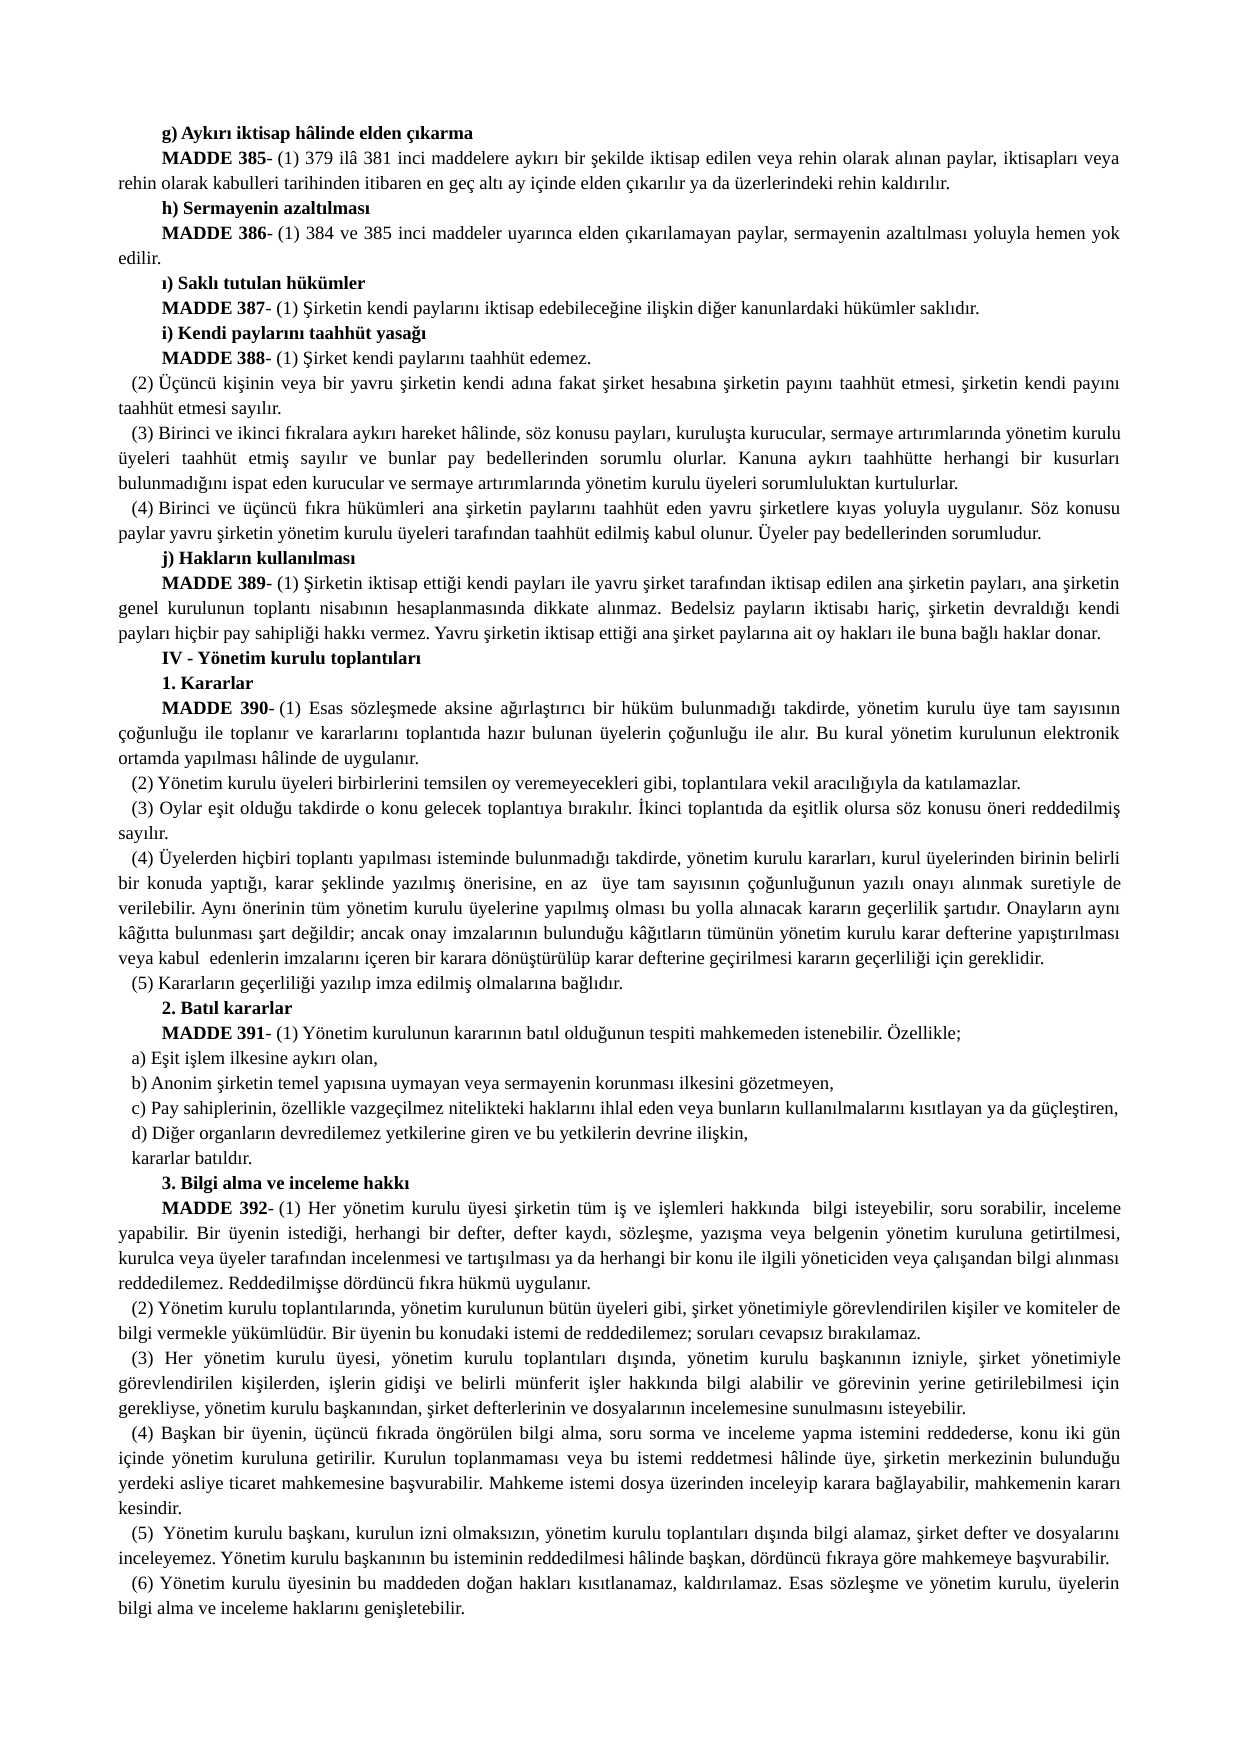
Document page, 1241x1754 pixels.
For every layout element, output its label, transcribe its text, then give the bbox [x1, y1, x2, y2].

text i) Kendi paylarını taahhüt yasağı [118, 318, 1122, 343]
text g) Aykırı iktisap hâlinde elden çıkarma [118, 118, 1122, 143]
text (5) Kararların geçerliliği yazılıp imza edilmiş olmalarına bağlıdır. [118, 968, 1122, 993]
text (2) Üçüncü kişinin veya bir yavru şirketin kendi adına fakat şirket hesabına şirketin payını taahhüt etmesi, şirketin kendi payını taahhüt etmesi sayılır. [118, 368, 1122, 418]
text MADDE 389- (1) Şirketin iktisap ettiği kendi payları ile yavru şirket tarafından iktisap edilen ana şirketin payları, ana şirketin genel kurulunun toplantı nisabının hesaplanmasında dikkate alınmaz. Bedelsiz payların iktisabı hariç, şirketin devraldığı kendi payları hiçbir pay sahipliği hakkı vermez. Yavru şirketin iktisap ettiği ana şirket paylarına ait oy hakları ile buna bağlı haklar donar. [118, 568, 1122, 643]
text (2) Yönetim kurulu üyeleri birbirlerini temsilen oy veremeyecekleri gibi, toplantılara vekil aracılığıyla da katılamazlar. [118, 768, 1122, 793]
text ı) Saklı tutulan hükümler [118, 268, 1122, 293]
text h) Sermayenin azaltılması [118, 193, 1122, 218]
text MADDE 391- (1) Yönetim kurulunun kararının batıl olduğunun tespiti mahkemeden istenebilir. Özellikle; [118, 1018, 1122, 1043]
text MADDE 386- (1) 384 ve 385 inci maddeler uyarınca elden çıkarılamayan paylar, sermayenin azaltılması yoluyla hemen yok edilir. [118, 218, 1122, 268]
text a) Eşit işlem ilkesine aykırı olan, [118, 1043, 1122, 1068]
text MADDE 392- (1) Her yönetim kurulu üyesi şirketin tüm iş ve işlemleri hakkında bilgi isteyebilir, soru sorabilir, inceleme yapabilir. Bir üyenin istediği, herhangi bir defter, defter kaydı, sözleşme, yazışma veya belgenin yönetim kuruluna getirtilmesi, kurulca veya üyeler tarafından incelenmesi ve tartışılması ya da herhangi bir konu ile ilgili yöneticiden veya çalışandan bilgi alınması reddedilemez. Reddedilmişse dördüncü fıkra hükmü uygulanır. [118, 1193, 1122, 1293]
text (3) Her yönetim kurulu üyesi, yönetim kurulu toplantıları dışında, yönetim kurulu başkanının izniyle, şirket yönetimiyle görevlendirilen kişilerden, işlerin gidişi ve belirli münferit işler hakkında bilgi alabilir ve görevinin yerine getirilebilmesi için gerekliyse, yönetim kurulu başkanından, şirket defterlerinin ve dosyalarının incelemesine sunulmasını isteyebilir. [118, 1343, 1122, 1418]
text MADDE 387- (1) Şirketin kendi paylarını iktisap edebileceğine ilişkin diğer kanunlardaki hükümler saklıdır. [118, 293, 1122, 318]
text kararlar batıldır. [118, 1143, 1122, 1168]
text 1. Kararlar [118, 668, 1122, 693]
text d) Diğer organların devredilemez yetkilerine giren ve bu yetkilerin devrine ilişkin, [118, 1118, 1122, 1143]
text (6) Yönetim kurulu üyesinin bu maddeden doğan hakları kısıtlanamaz, kaldırılamaz. Esas sözleşme ve yönetim kurulu, üyelerin bilgi alma ve inceleme haklarını genişletebilir. [118, 1568, 1122, 1618]
text (5) Yönetim kurulu başkanı, kurulun izni olmaksızın, yönetim kurulu toplantıları dışında bilgi alamaz, şirket defter ve dosyalarını inceleyemez. Yönetim kurulu başkanının bu isteminin reddedilmesi hâlinde başkan, dördüncü fıkraya göre mahkemeye başvurabilir. [118, 1518, 1122, 1568]
text b) Anonim şirketin temel yapısına uymayan veya sermayenin korunması ilkesini gözetmeyen, [118, 1068, 1122, 1093]
text MADDE 390- (1) Esas sözleşmede aksine ağırlaştırıcı bir hüküm bulunmadığı takdirde, yönetim kurulu üye tam sayısının çoğunluğu ile toplanır ve kararlarını toplantıda hazır bulunan üyelerin çoğunluğu ile alır. Bu kural yönetim kurulunun elektronik ortamda yapılması hâlinde de uygulanır. [118, 693, 1122, 768]
text (2) Yönetim kurulu toplantılarında, yönetim kurulunun bütün üyeleri gibi, şirket yönetimiyle görevlendirilen kişiler ve komiteler de bilgi vermekle yükümlüdür. Bir üyenin bu konudaki istemi de reddedilemez; soruları cevapsız bırakılamaz. [118, 1293, 1122, 1343]
text (3) Oylar eşit olduğu takdirde o konu gelecek toplantıya bırakılır. İkinci toplantıda da eşitlik olursa söz konusu öneri reddedilmiş sayılır. [118, 793, 1122, 843]
text MADDE 388- (1) Şirket kendi paylarını taahhüt edemez. [118, 343, 1122, 368]
text IV - Yönetim kurulu toplantıları [118, 643, 1122, 668]
text (3) Birinci ve ikinci fıkralara aykırı hareket hâlinde, söz konusu payları, kuruluşta kurucular, sermaye artırımlarında yönetim kurulu üyeleri taahhüt etmiş sayılır ve bunlar pay bedellerinden sorumlu olurlar. Kanuna aykırı taahhütte herhangi bir kusurları bulunmadığını ispat eden kurucular ve sermaye artırımlarında yönetim kurulu üyeleri sorumluluktan kurtulurlar. [118, 418, 1122, 493]
text MADDE 385- (1) 379 ilâ 381 inci maddelere aykırı bir şekilde iktisap edilen veya rehin olarak alınan paylar, iktisapları veya rehin olarak kabulleri tarihinden itibaren en geç altı ay içinde elden çıkarılır ya da üzerlerindeki rehin kaldırılır. [118, 143, 1122, 193]
text (4) Başkan bir üyenin, üçüncü fıkrada öngörülen bilgi alma, soru sorma ve inceleme yapma istemini reddederse, konu iki gün içinde yönetim kuruluna getirilir. Kurulun toplanmaması veya bu istemi reddetmesi hâlinde üye, şirketin merkezinin bulunduğu yerdeki asliye ticaret mahkemesine başvurabilir. Mahkeme istemi dosya üzerinden inceleyip karara bağlayabilir, mahkemenin kararı kesindir. [118, 1418, 1122, 1518]
text (4) Üyelerden hiçbiri toplantı yapılması isteminde bulunmadığı takdirde, yönetim kurulu kararları, kurul üyelerinden birinin belirli bir konuda yaptığı, karar şeklinde yazılmış önerisine, en az üye tam sayısının çoğunluğunun yazılı onayı alınmak suretiyle de verilebilir. Aynı önerinin tüm yönetim kurulu üyelerine yapılmış olması bu yolla alınacak kararın geçerlilik şartıdır. Onayların aynı kâğıtta bulunması şart değildir; ancak onay imzalarının bulunduğu kâğıtların tümünün yönetim kurulu karar defterine yapıştırılması veya kabul edenlerin imzalarını içeren bir karara dönüştürülüp karar defterine geçirilmesi kararın geçerliliği için gereklidir. [118, 843, 1122, 968]
text c) Pay sahiplerinin, özellikle vazgeçilmez nitelikteki haklarını ihlal eden veya bunların kullanılmalarını kısıtlayan ya da güçleştiren, [118, 1093, 1122, 1118]
text 3. Bilgi alma ve inceleme hakkı [118, 1168, 1122, 1193]
text 2. Batıl kararlar [118, 993, 1122, 1018]
text (4) Birinci ve üçüncü fıkra hükümleri ana şirketin paylarını taahhüt eden yavru şirketlere kıyas yoluyla uygulanır. Söz konusu paylar yavru şirketin yönetim kurulu üyeleri tarafından taahhüt edilmiş kabul olunur. Üyeler pay bedellerinden sorumludur. [118, 493, 1122, 543]
text j) Hakların kullanılması [118, 543, 1122, 568]
